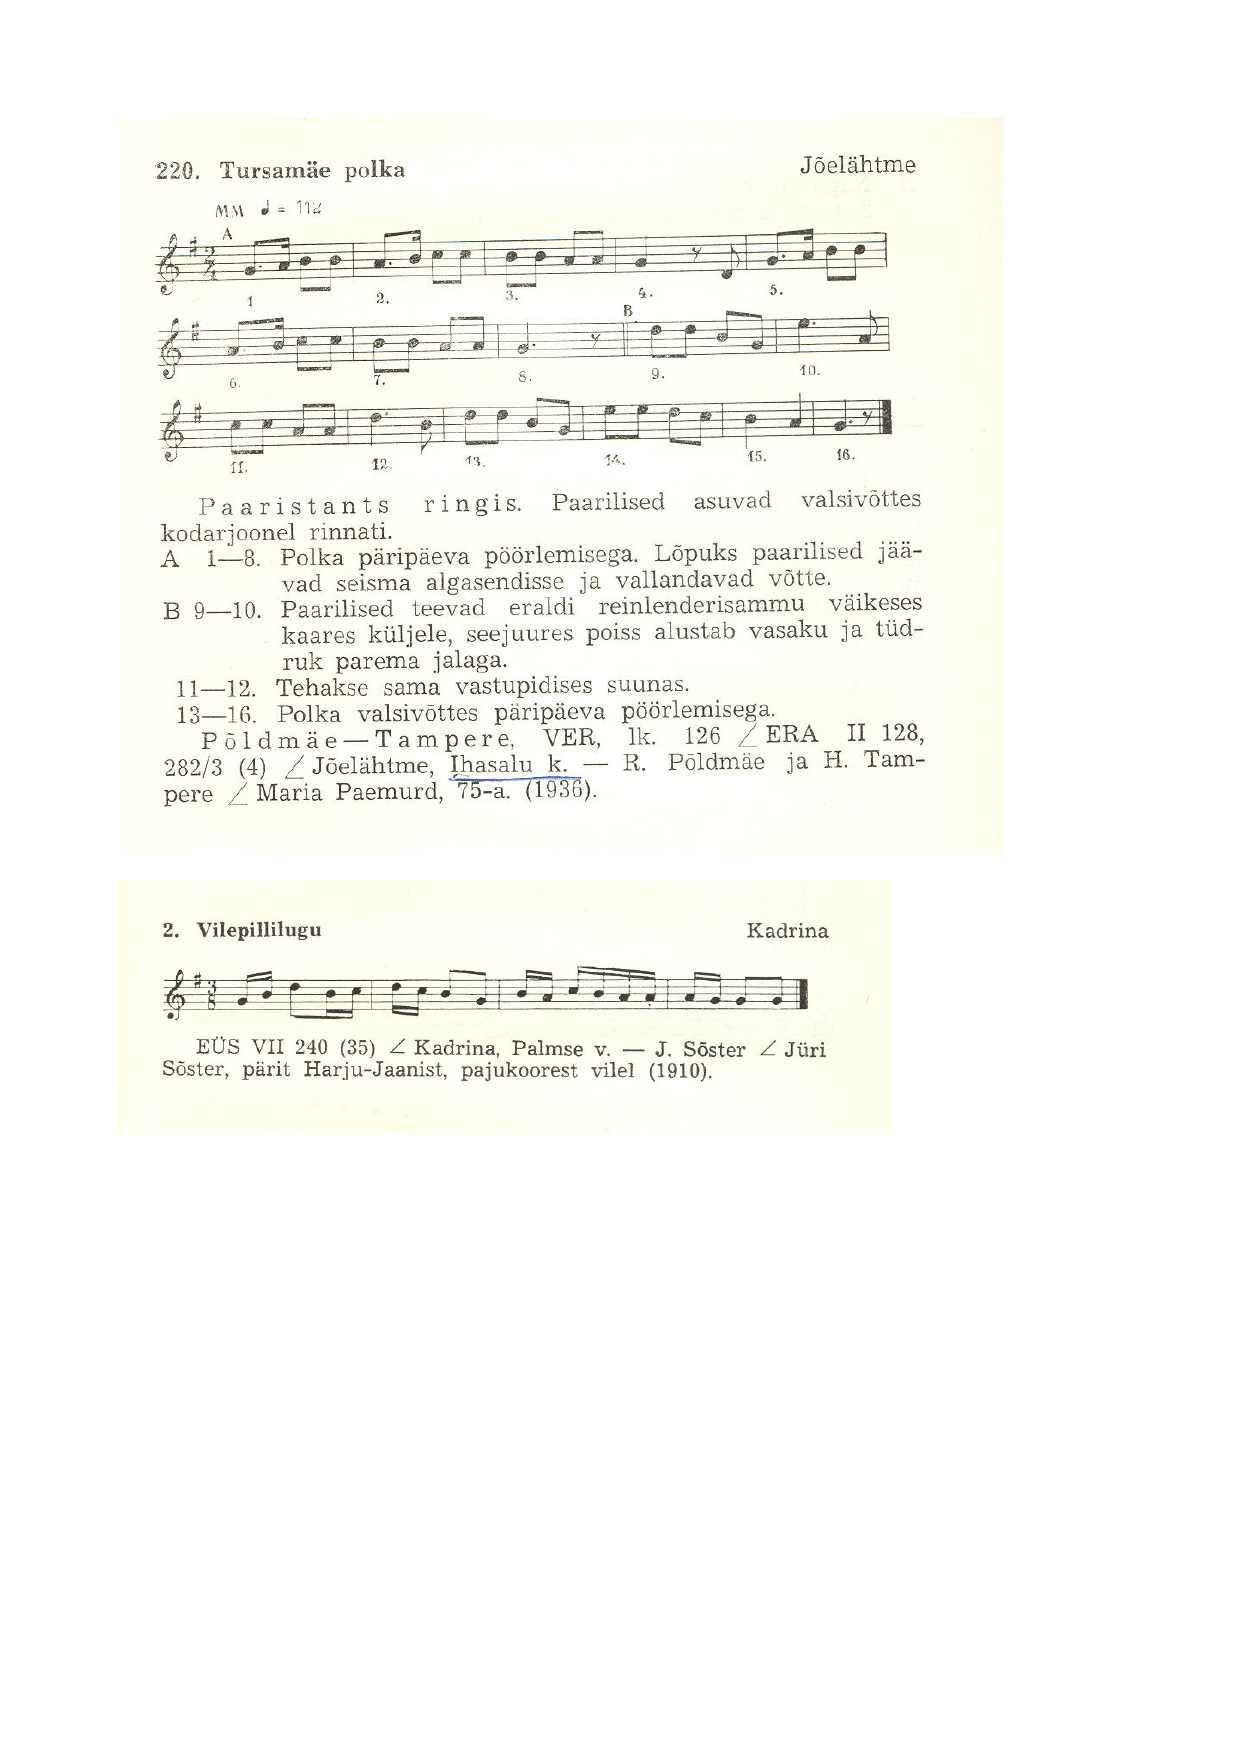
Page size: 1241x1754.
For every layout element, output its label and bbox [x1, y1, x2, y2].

picture [118, 118, 1004, 854]
picture [118, 881, 893, 1134]
